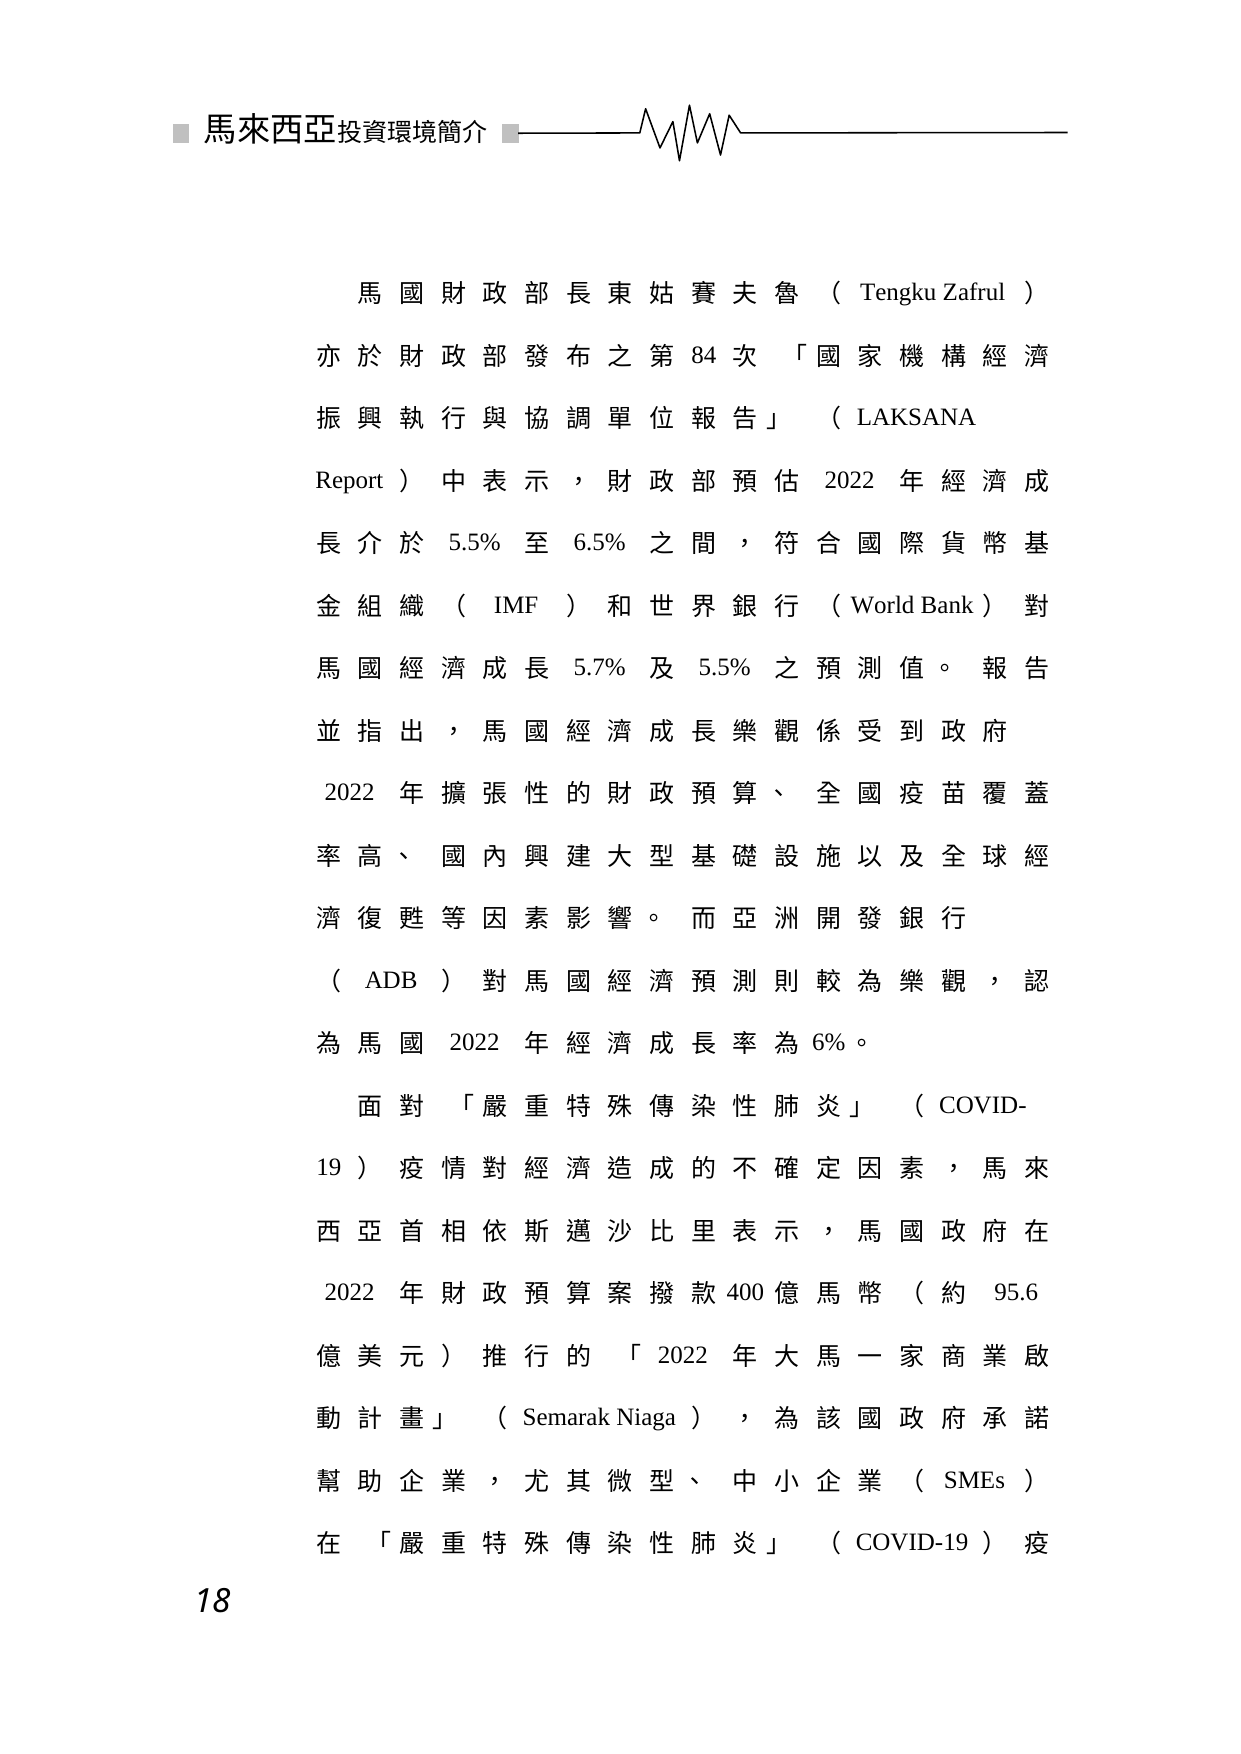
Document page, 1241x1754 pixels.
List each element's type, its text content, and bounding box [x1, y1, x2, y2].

text 面對「嚴重特殊傳染性肺炎」（COVID-19）疫情對經濟造成的不確定因素，馬來西亞首相依斯邁沙比里表示，馬國政府在2022年財政預算案撥款400億馬幣（約95.6億美元）推行的「2022年大馬一家商業啟動計畫」（Semarak Niaga），為該國政府承諾幫助企業，尤其微型、中小企業（SMEs）在「嚴重特殊傳染性肺炎」（COVID-19）疫 [282, 1063, 1058, 1563]
text 馬國財政部長東姑賽夫魯（Tengku Zafrul）亦於財政部發布之第84次「國家機構經濟振興執行與協調單位報告」（LAKSANA Report）中表示，財政部預估2022年經濟成長介於5.5%至6.5%之間，符合國際貨幣基金組織（IMF）和世界銀行（World Bank）對馬國經濟成長5.7%及5.5%之預測值。報告並指出，馬國經濟成長樂觀係受到政府2022年擴張性的財政預算、全國疫苗覆蓋率高、國內興建大型基礎設施以及全球經濟復甦等因素影響。而亞洲開發銀行（ADB）對馬國經濟預測則較為樂觀，認為馬國2022年經濟成長率為6%。 [282, 250, 1058, 1063]
